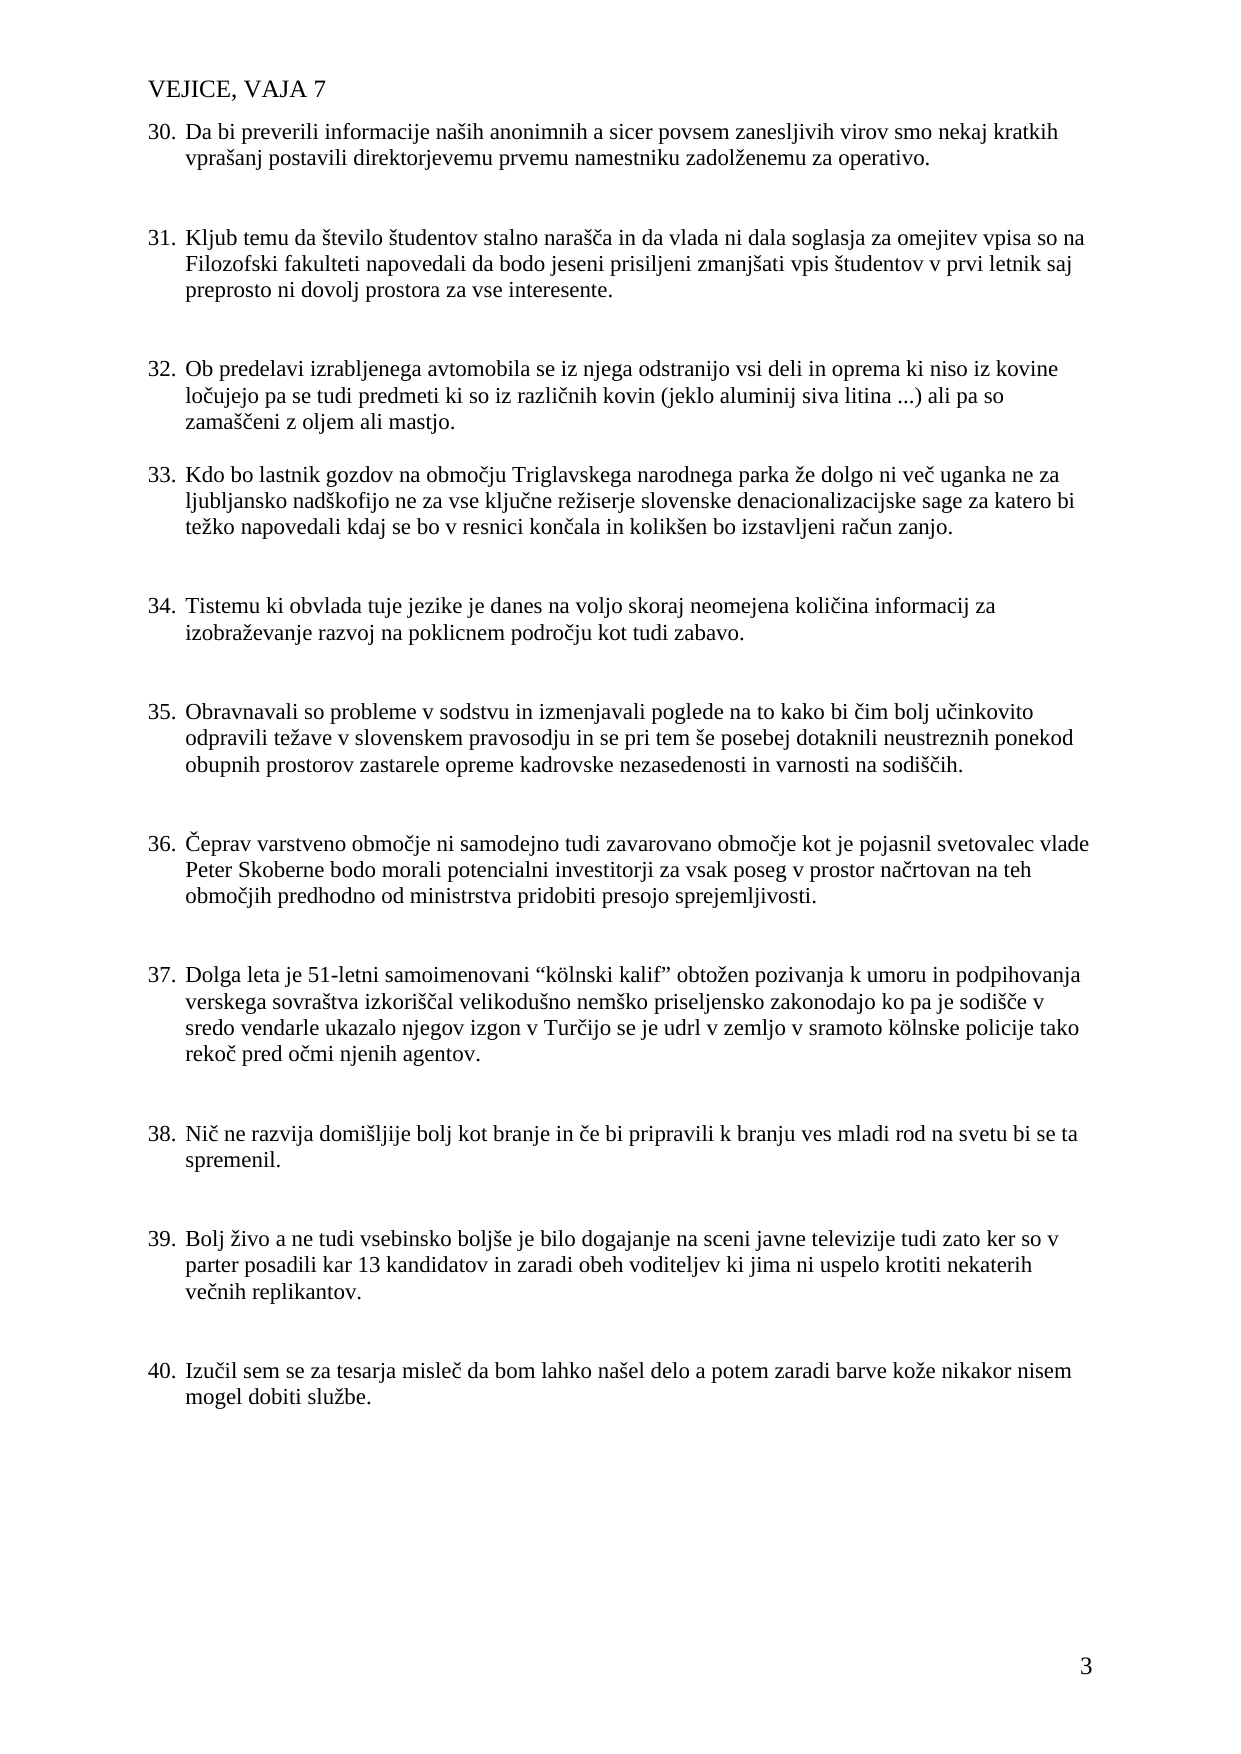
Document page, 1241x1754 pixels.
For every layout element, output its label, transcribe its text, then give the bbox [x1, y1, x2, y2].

list Nič ne razvija domišljije bolj kot branje in če bi pripravili k branju ves mladi rod na svetu bi se ta spremenil. [148, 1119, 1092, 1172]
list Da bi preverili informacije naših anonimnih a sicer povsem zanesljivih virov smo nekaj kratkih vprašanj postavili direktorjevemu prvemu namestniku zadolženemu za operativo. [148, 118, 1092, 171]
list Dolga leta je 51-letni samoimenovani “kölnski kalif” obtožen pozivanja k umoru in podpihovanja verskega sovraštva izkoriščal velikodušno nemško priseljensko zakonodajo ko pa je sodišče v sredo vendarle ukazalo njegov izgon v Turčijo se je udrl v zemljo v sramoto kölnske policije tako rekoč pred očmi njenih agentov. [148, 961, 1092, 1067]
list Tistemu ki obvlada tuje jezike je danes na voljo skoraj neomejena količina informacij za izobraževanje razvoj na poklicnem področju kot tudi zabavo. [148, 592, 1092, 645]
list Kljub temu da število študentov stalno narašča in da vlada ni dala soglasja za omejitev vpisa so na Filozofski fakulteti napovedali da bodo jeseni prisiljeni zmanjšati vpis študentov v prvi letnik saj preprosto ni dovolj prostora za vse interesente. [148, 223, 1092, 303]
list Izučil sem se za tesarja misleč da bom lahko našel delo a potem zaradi barve kože nikakor nisem mogel dobiti službe. [148, 1357, 1092, 1409]
list Obravnavali so probleme v sodstvu in izmenjavali poglede na to kako bi čim bolj učinkovito odpravili težave v slovenskem pravosodju in se pri tem še posebej dotaknili neustreznih ponekod obupnih prostorov zastarele opreme kadrovske nezasedenosti in varnosti na sodiščih. [148, 698, 1092, 777]
list Čeprav varstveno območje ni samodejno tudi zavarovano območje kot je pojasnil svetovalec vlade Peter Skoberne bodo morali potencialni investitorji za vsak poseg v prostor načrtovan na teh območjih predhodno od ministrstva pridobiti presojo sprejemljivosti. [148, 830, 1092, 909]
list Kdo bo lastnik gozdov na območju Triglavskega narodnega parka že dolgo ni več uganka ne za ljubljansko nadškofijo ne za vse ključne režiserje slovenske denacionalizacijske sage za katero bi težko napovedali kdaj se bo v resnici končala in kolikšen bo izstavljeni račun zanjo. [148, 461, 1092, 540]
list Bolj živo a ne tudi vsebinsko boljše je bilo dogajanje na sceni javne televizije tudi zato ker so v parter posadili kar 13 kandidatov in zaradi obeh voditeljev ki jima ni uspelo krotiti nekaterih večnih replikantov. [148, 1225, 1092, 1304]
list Ob predelavi izrabljenega avtomobila se iz njega odstranijo vsi deli in oprema ki niso iz kovine ločujejo pa se tudi predmeti ki so iz različnih kovin (jeklo aluminij siva litina ...) ali pa so zamaščeni z oljem ali mastjo. [148, 355, 1092, 434]
